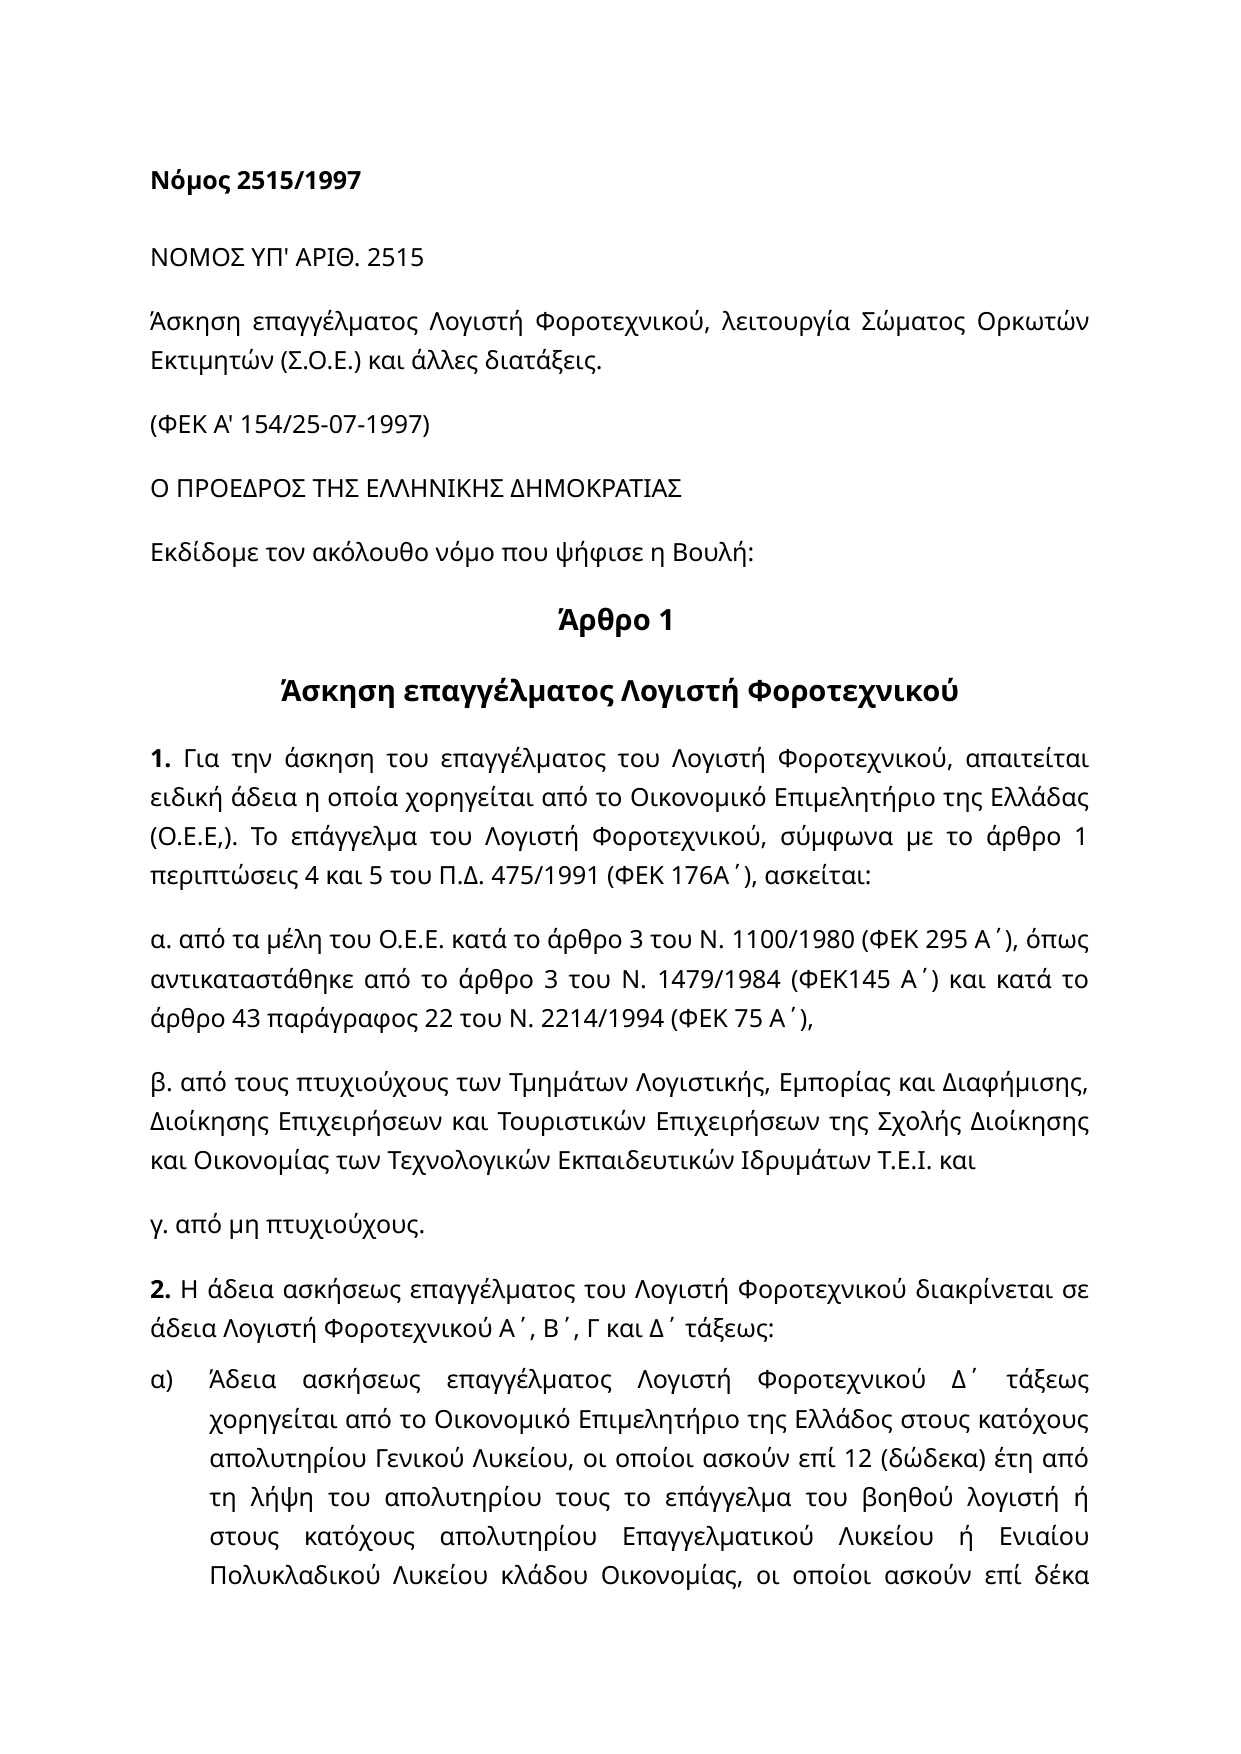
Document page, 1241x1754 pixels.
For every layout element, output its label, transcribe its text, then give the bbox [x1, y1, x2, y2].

text Άσκηση επαγγέλματος Λογιστή Φοροτεχνικού, λειτουργία Σώματος Ορκωτών Εκτιμητών (Σ.Ο.Ε.) και άλλες διατάξεις. [150, 303, 1090, 377]
text 2. Η άδεια ασκήσεως επαγγέλματος του Λογιστή Φοροτεχνικού διακρίνεται σε άδεια Λογιστή Φοροτεχνικού Α΄, Β΄, Γ και Δ΄ τάξεως: [150, 1271, 1090, 1344]
list α) Άδεια ασκήσεως επαγγέλματος Λογιστή Φοροτεχνικού Δ΄ τάξεως χορηγείται από το Οικονομικό Επιμελητήριο της Ελλάδος στους κατόχους απολυτηρίου Γενικού Λυκείου, οι οποίοι ασκούν επί 12 (δώδεκα) έτη από τη λήψη του απολυτηρίου τους το επάγγελμα του βοηθού λογιστή ή στους κατόχους απολυτηρίου Επαγγελματικού Λυκείου ή Ενιαίου Πολυκλαδικού Λυκείου κλάδου Οικονομίας, οι οποίοι ασκούν επί δέκα [150, 1362, 1090, 1592]
text γ. από μη πτυχιούχους. [150, 1207, 1090, 1241]
subtitle Άσκηση επαγγέλματος Λογιστή Φοροτεχνικού [150, 670, 1090, 709]
text α. από τα μέλη του Ο.Ε.Ε. κατά το άρθρο 3 του N. 1100/1980 (ΦΕΚ 295 Α΄), όπως αντικαταστάθηκε από το άρθρο 3 του Ν. 1479/1984 (ΦΕΚ145 Α΄) και κατά το άρθρο 43 παράγραφος 22 του N. 2214/1994 (ΦΕΚ 75 Α΄), [150, 922, 1090, 1034]
text Εκδίδομε τον ακόλουθο νόμο που ψήφισε η Βουλή: [150, 535, 1090, 569]
subtitle Άρθρο 1 [150, 599, 1090, 639]
text Ο ΠΡΟΕΔΡΟΣ ΤΗΣ ΕΛΛΗΝΙΚΗΣ ΔΗΜΟΚΡΑΤΙΑΣ [150, 471, 1090, 505]
text 1. Για την άσκηση του επαγγέλματος του Λογιστή Φοροτεχνικού, απαιτείται ειδική άδεια η οποία χορηγείται από το Οικονομικό Επιμελητήριο της Ελλάδας (Ο.Ε.Ε,). Το επάγγελμα του Λογιστή Φοροτεχνικού, σύμφωνα με το άρθρο 1 περιπτώσεις 4 και 5 του Π.Δ. 475/1991 (ΦΕΚ 176Α΄), ασκείται: [150, 740, 1090, 892]
text ΝΟΜΟΣ ΥΠ' ΑΡΙΘ. 2515 [150, 239, 1090, 273]
title Νόμος 2515/1997 [150, 162, 1090, 197]
text β. από τους πτυχιούχους των Τμημάτων Λογιστικής, Εμπορίας και Διαφήμισης, Διοίκησης Επιχειρήσεων και Τουριστικών Επιχειρήσεων της Σχολής Διοίκησης και Οικονομίας των Τεχνολογικών Εκπαιδευτικών Ιδρυμάτων Τ.Ε.Ι. και [150, 1064, 1090, 1177]
text (ΦΕΚ Α' 154/25-07-1997) [150, 407, 1090, 441]
